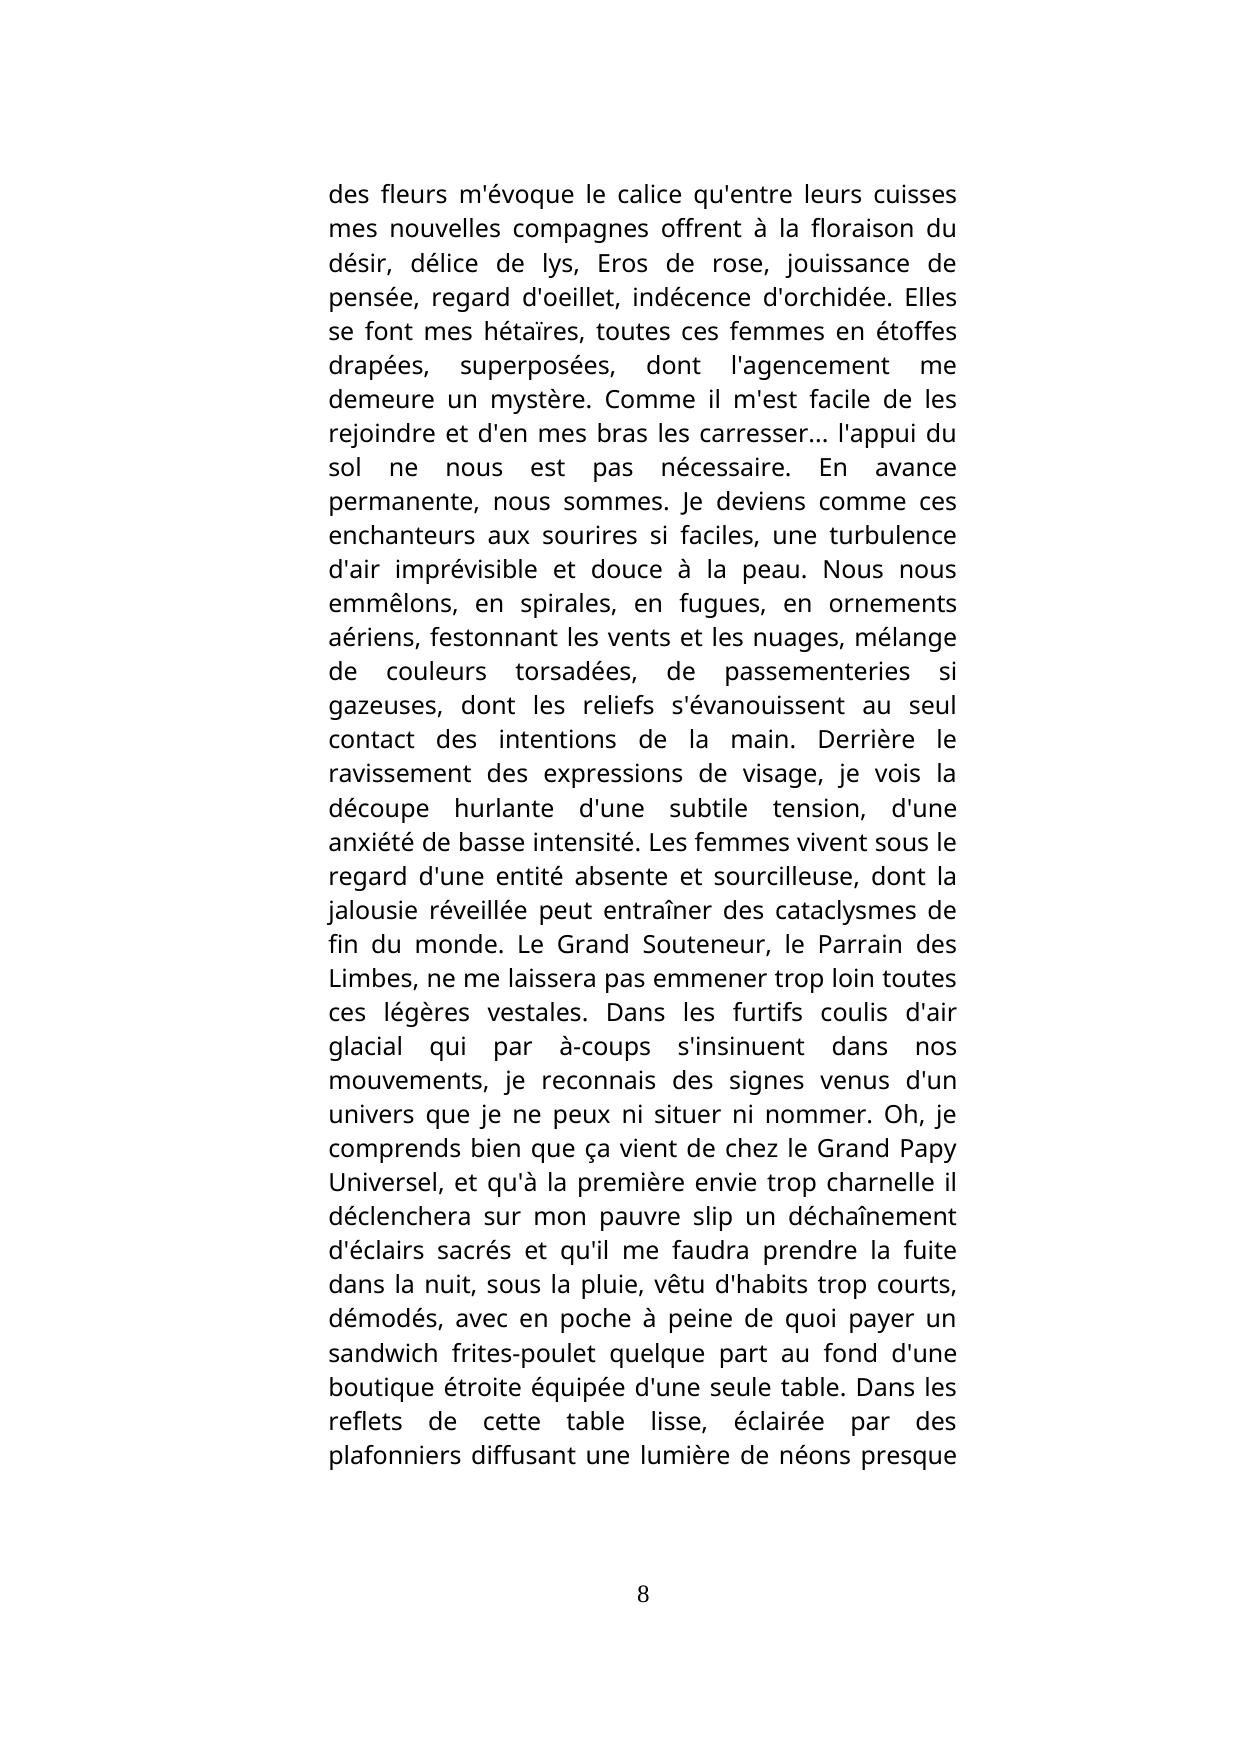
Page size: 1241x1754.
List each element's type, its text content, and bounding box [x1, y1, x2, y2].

text des fleurs m'évoque le calice qu'entre leurs cuisses mes nouvelles compagnes offrent à la floraison du désir, délice de lys, Eros de rose, jouissance de pensée, regard d'oeillet, indécence d'orchidée. Elles se font mes hétaïres, toutes ces femmes en étoffes drapées, superposées, dont l'agencement me demeure un mystère. Comme il m'est facile de les rejoindre et d'en mes bras les carresser... l'appui du sol ne nous est pas nécessaire. En avance permanente, nous sommes. Je deviens comme ces enchanteurs aux sourires si faciles, une turbulence d'air imprévisible et douce à la peau. Nous nous emmêlons, en spirales, en fugues, en ornements aériens, festonnant les vents et les nuages, mélange de couleurs torsadées, de passementeries si gazeuses, dont les reliefs s'évanouissent au seul contact des intentions de la main. Derrière le ravissement des expressions de visage, je vois la découpe hurlante d'une subtile tension, d'une anxiété de basse intensité. Les femmes vivent sous le regard d'une entité absente et sourcilleuse, dont la jalousie réveillée peut entraîner des cataclysmes de fin du monde. Le Grand Souteneur, le Parrain des Limbes, ne me laissera pas emmener trop loin toutes ces légères vestales. Dans les furtifs coulis d'air glacial qui par à-coups s'insinuent dans nos mouvements, je reconnais des signes venus d'un univers que je ne peux ni situer ni nommer. Oh, je comprends bien que ça vient de chez le Grand Papy Universel, et qu'à la première envie trop charnelle il déclenchera sur mon pauvre slip un déchaînement d'éclairs sacrés et qu'il me faudra prendre la fuite dans la nuit, sous la pluie, vêtu d'habits trop courts, démodés, avec en poche à peine de quoi payer un sandwich frites-poulet quelque part au fond d'une boutique étroite équipée d'une seule table. Dans les reflets de cette table lisse, éclairée par des plafonniers diffusant une lumière de néons presque [328, 177, 958, 1471]
